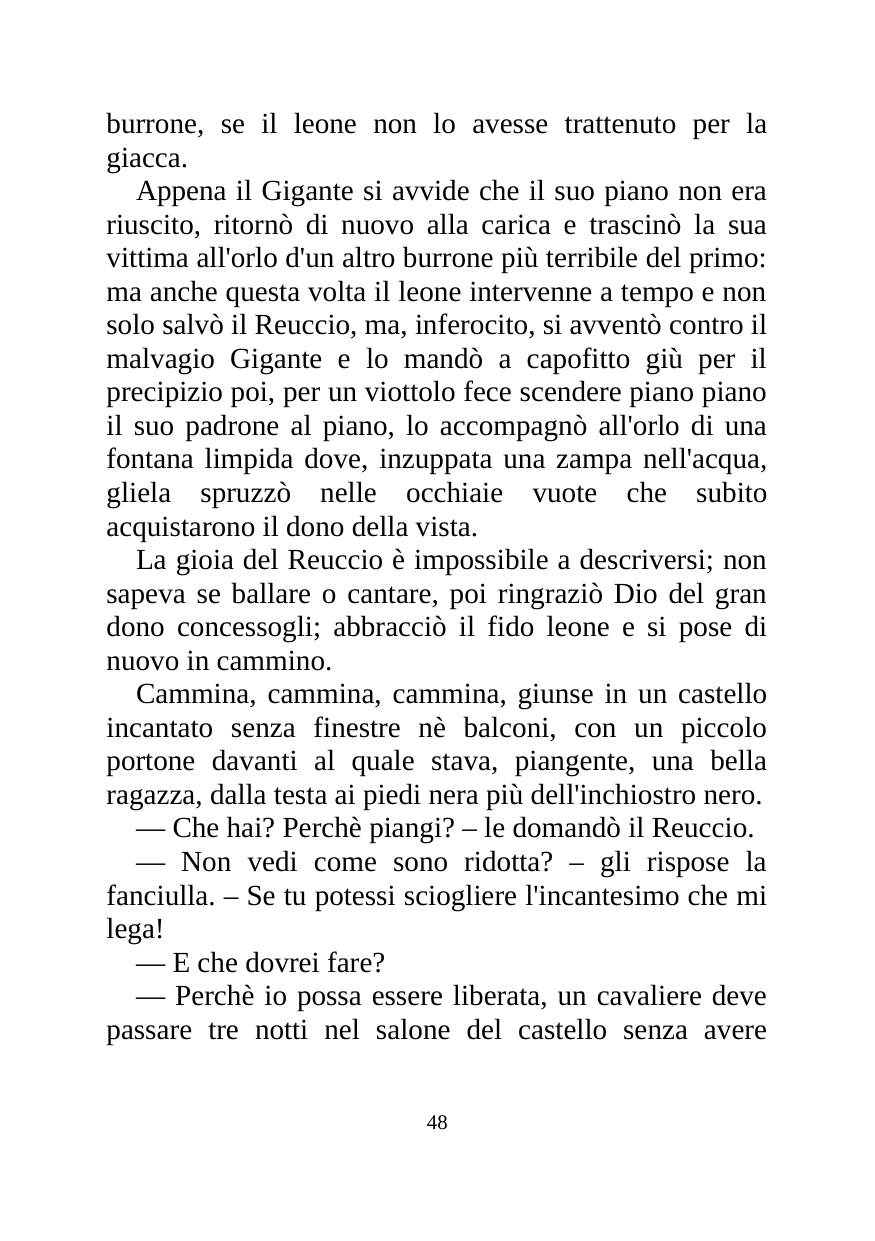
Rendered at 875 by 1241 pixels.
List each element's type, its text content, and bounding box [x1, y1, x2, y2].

text — Non vedi come sono ridotta? – gli rispose la fanciulla. – Se tu potessi sciogliere l'incantesimo che mi lega! [106, 844, 768, 945]
text — E che dovrei fare? [106, 945, 768, 978]
text burrone, se il leone non lo avesse trattenuto per la giacca. [106, 106, 768, 173]
text — Perchè io possa essere liberata, un cavaliere deve passare tre notti nel salone del castello senza avere [106, 978, 768, 1045]
text La gioia del Reuccio è impossibile a descriversi; non sapeva se ballare o cantare, poi ringraziò Dio del gran dono concessogli; abbracciò il fido leone e si pose di nuovo in cammino. [106, 542, 768, 676]
text Cammina, cammina, cammina, giunse in un castello incantato senza finestre nè balconi, con un piccolo portone davanti al quale stava, piangente, una bella ragazza, dalla testa ai piedi nera più dell'inchiostro nero. [106, 676, 768, 811]
text — Che hai? Perchè piangi? – le domandò il Reuccio. [106, 811, 768, 844]
text Appena il Gigante si avvide che il suo piano non era riuscito, ritornò di nuovo alla carica e trascinò la sua vittima all'orlo d'un altro burrone più terribile del primo: ma anche questa volta il leone intervenne a tempo e non solo salvò il Reuccio, ma, inferocito, si avventò contro il malvagio Gigante e lo mandò a capofitto giù per il precipizio poi, per un viottolo fece scendere piano piano il suo padrone al piano, lo accompagnò all'orlo di una fontana limpida dove, inzuppata una zampa nell'acqua, gliela spruzzò nelle occhiaie vuote che subito acquistarono il dono della vista. [106, 173, 768, 542]
